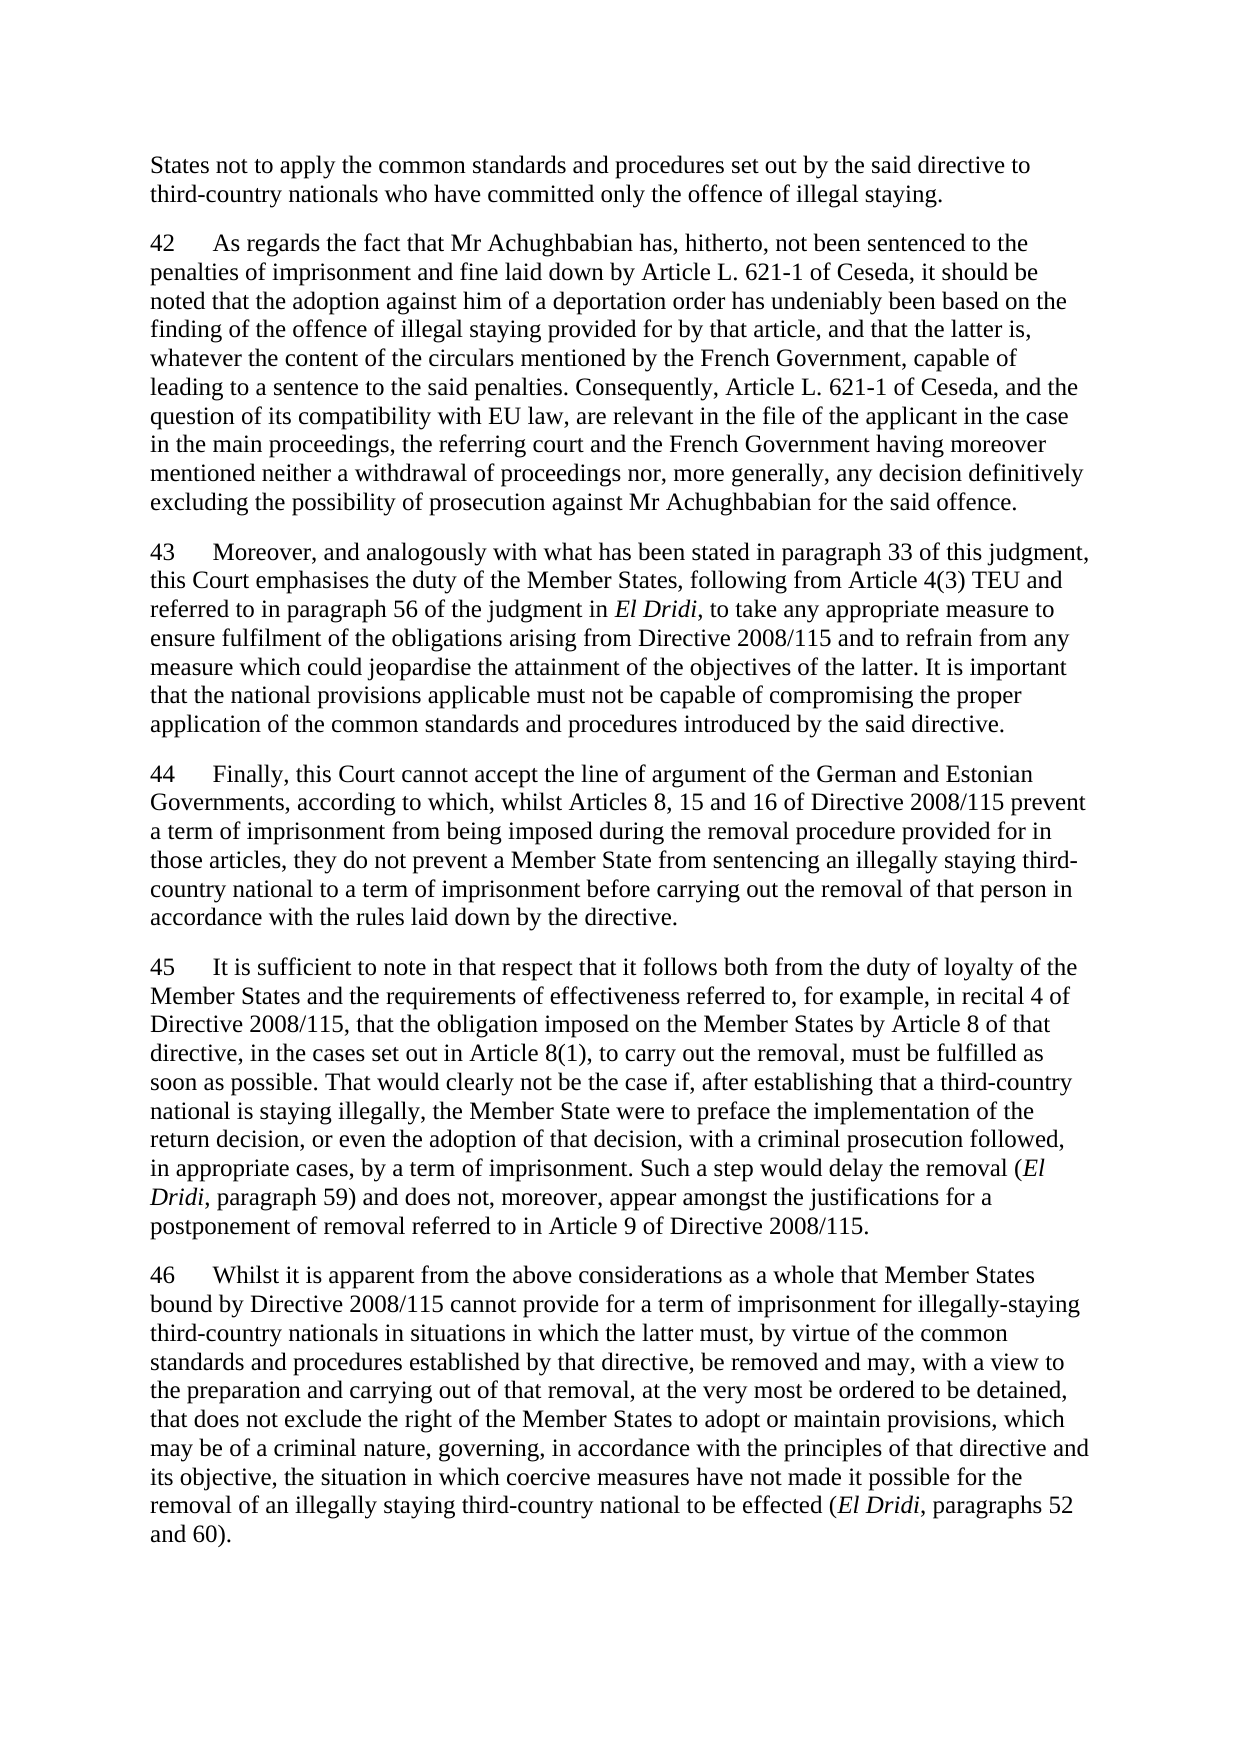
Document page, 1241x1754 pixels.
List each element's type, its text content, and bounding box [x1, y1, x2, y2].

text 45 It is sufficient to note in that respect that it follows both from the duty of loyalty of the Member States and the requirements of effectiveness referred to, for example, in recital 4 of Directive 2008/115, that the obligation imposed on the Member States by Article 8 of that directive, in the cases set out in Article 8(1), to carry out the removal, must be fulfilled as soon as possible. That would clearly not be the case if, after establishing that a third-country national is staying illegally, the Member State were to preface the implementation of the return decision, or even the adoption of that decision, with a criminal prosecution followed, in appropriate cases, by a term of imprisonment. Such a step would delay the removal (El Dridi, paragraph 59) and does not, moreover, appear amongst the justifications for a postponement of removal referred to in Article 9 of Directive 2008/115. [150, 952, 1090, 1239]
text States not to apply the common standards and procedures set out by the said directive to third-country nationals who have committed only the offence of illegal staying. [150, 150, 1090, 207]
text 44 Finally, this Court cannot accept the line of argument of the German and Estonian Governments, according to which, whilst Articles 8, 15 and 16 of Directive 2008/115 prevent a term of imprisonment from being imposed during the removal procedure provided for in those articles, they do not prevent a Member State from sentencing an illegally staying third-country national to a term of imprisonment before carrying out the removal of that person in accordance with the rules laid down by the directive. [150, 759, 1090, 931]
text 43 Moreover, and analogously with what has been stated in paragraph 33 of this judgment, this Court emphasises the duty of the Member States, following from Article 4(3) TEU and referred to in paragraph 56 of the judgment in El Dridi, to take any appropriate measure to ensure fulfilment of the obligations arising from Directive 2008/115 and to refrain from any measure which could jeopardise the attainment of the objectives of the latter. It is important that the national provisions applicable must not be capable of compromising the proper application of the common standards and procedures introduced by the said directive. [150, 537, 1090, 738]
text 42 As regards the fact that Mr Achughbabian has, hitherto, not been sentenced to the penalties of imprisonment and fine laid down by Article L. 621-1 of Ceseda, it should be noted that the adoption against him of a deportation order has undeniably been based on the finding of the offence of illegal staying provided for by that article, and that the latter is, whatever the content of the circulars mentioned by the French Government, capable of leading to a sentence to the said penalties. Consequently, Article L. 621-1 of Ceseda, and the question of its compatibility with EU law, are relevant in the file of the applicant in the case in the main proceedings, the referring court and the French Government having moreover mentioned neither a withdrawal of proceedings nor, more generally, any decision definitively excluding the possibility of prosecution against Mr Achughbabian for the said offence. [150, 228, 1090, 516]
text 46 Whilst it is apparent from the above considerations as a whole that Member States bound by Directive 2008/115 cannot provide for a term of imprisonment for illegally-staying third-country nationals in situations in which the latter must, by virtue of the common standards and procedures established by that directive, be removed and may, with a view to the preparation and carrying out of that removal, at the very most be ordered to be detained, that does not exclude the right of the Member States to adopt or maintain provisions, which may be of a criminal nature, governing, in accordance with the principles of that directive and its objective, the situation in which coercive measures have not made it possible for the removal of an illegally staying third-country national to be effected (El Dridi, paragraphs 52 and 60). [150, 1260, 1090, 1548]
